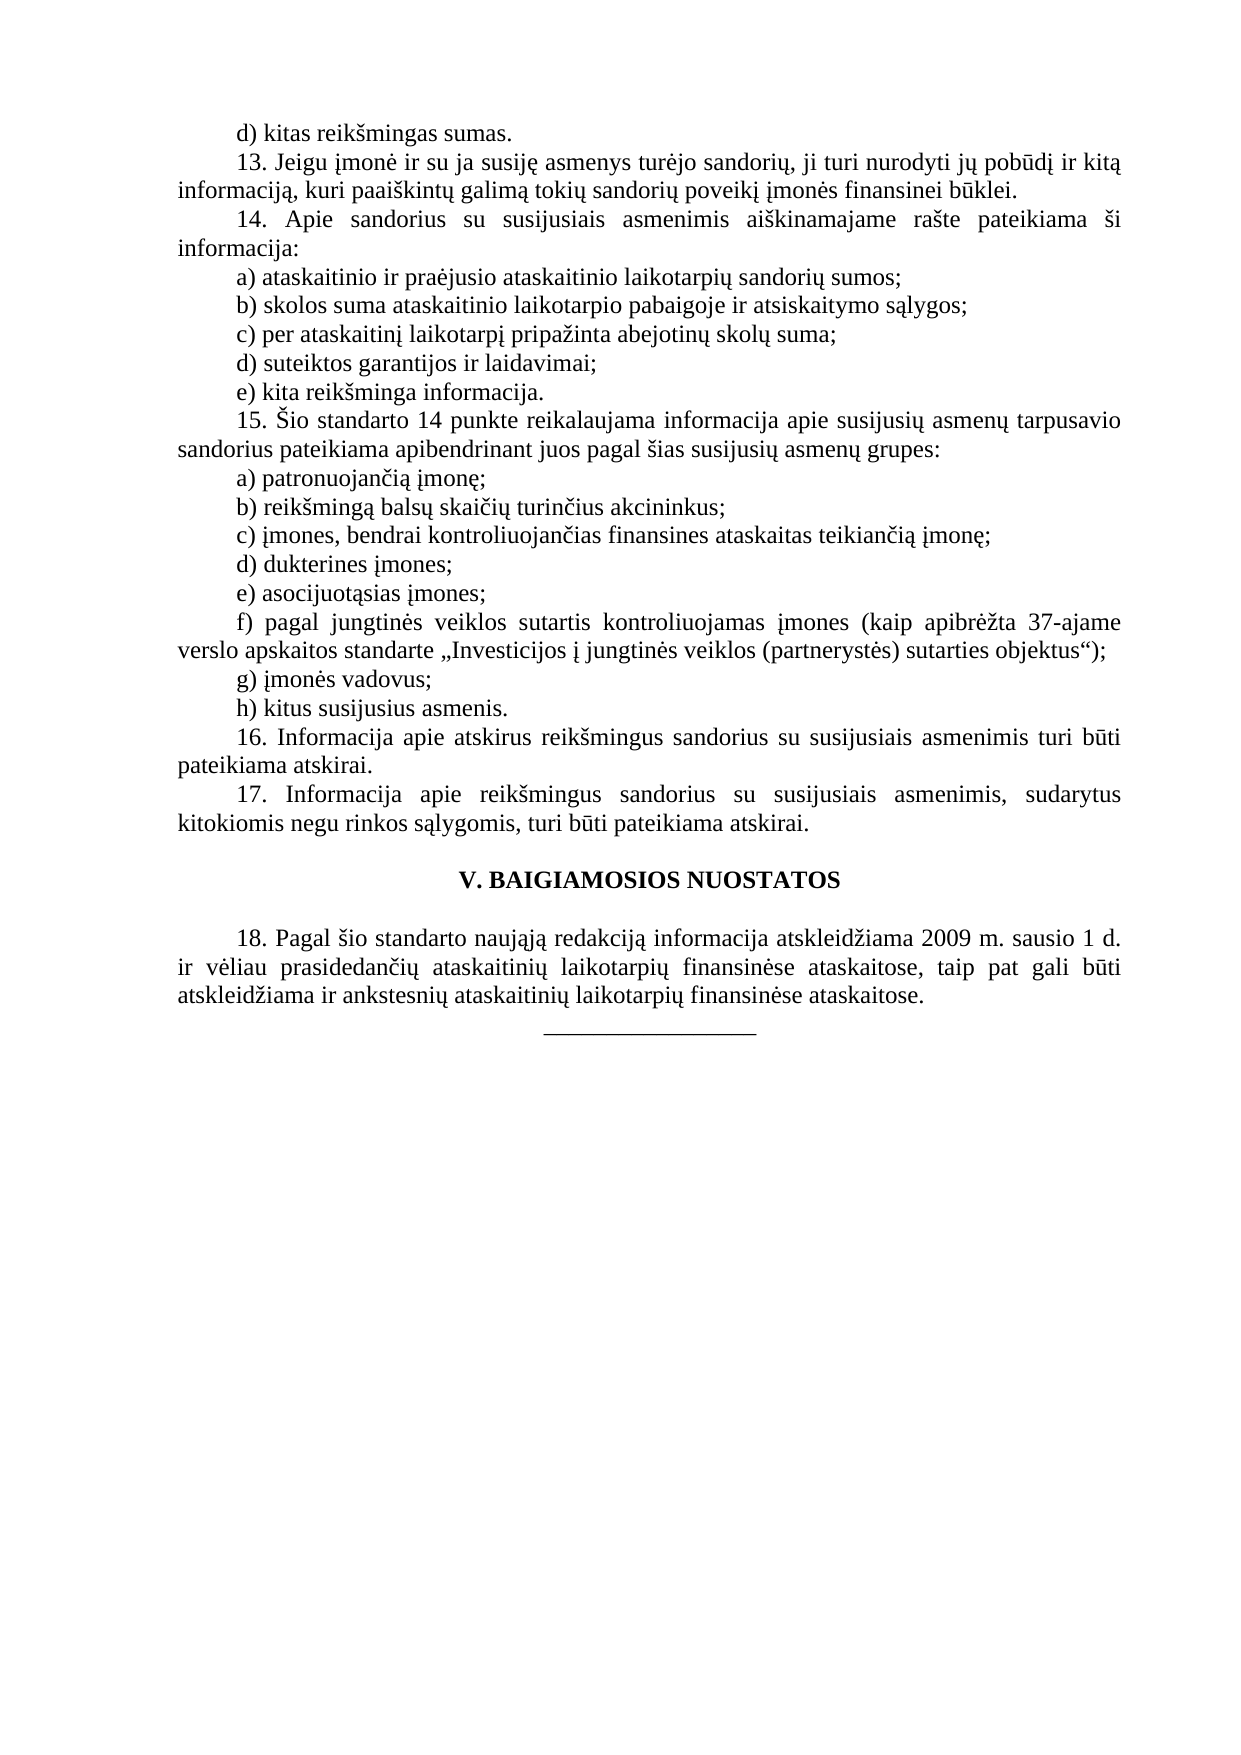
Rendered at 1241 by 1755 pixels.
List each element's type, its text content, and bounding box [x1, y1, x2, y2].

text 17. Informacija apie reikšmingus sandorius su susijusiais asmenimis, sudarytus kitokiomis negu rinkos sąlygomis, turi būti pateikiama atskirai. [177, 779, 1122, 837]
text h) kitus susijusius asmenis. [177, 693, 1122, 722]
text 14. Apie sandorius su susijusiais asmenimis aiškinamajame rašte pateikiama ši informacija: [177, 204, 1122, 262]
text d) kitas reikšmingas sumas. [177, 118, 1122, 147]
text d) dukterines įmones; [177, 549, 1122, 578]
text 15. Šio standarto 14 punkte reikalaujama informacija apie susijusių asmenų tarpusavio sandorius pateikiama apibendrinant juos pagal šias susijusių asmenų grupes: [177, 406, 1122, 463]
text d) suteiktos garantijos ir laidavimai; [177, 348, 1122, 377]
text b) reikšmingą balsų skaičių turinčius akcininkus; [177, 492, 1122, 521]
text f) pagal jungtinės veiklos sutartis kontroliuojamas įmones (kaip apibrėžta 37-ajame verslo apskaitos standarte „Investicijos į jungtinės veiklos (partnerystės) sutarties objektus“); [177, 607, 1122, 664]
text V. BAIGIAMOSIOS NUOSTATOS [177, 866, 1122, 894]
text e) asocijuotąsias įmones; [177, 578, 1122, 607]
text 16. Informacija apie atskirus reikšmingus sandorius su susijusiais asmenimis turi būti pateikiama atskirai. [177, 722, 1122, 779]
text a) ataskaitinio ir praėjusio ataskaitinio laikotarpių sandorių sumos; [177, 262, 1122, 291]
text c) per ataskaitinį laikotarpį pripažinta abejotinų skolų suma; [177, 319, 1122, 348]
text b) skolos suma ataskaitinio laikotarpio pabaigoje ir atsiskaitymo sąlygos; [177, 291, 1122, 319]
text 13. Jeigu įmonė ir su ja susiję asmenys turėjo sandorių, ji turi nurodyti jų pobūdį ir kitą informaciją, kuri paaiškintų galimą tokių sandorių poveikį įmonės finansinei būklei. [177, 147, 1122, 204]
text 18. Pagal šio standarto naująją redakciją informacija atskleidžiama 2009 m. sausio 1 d. ir vėliau prasidedančių ataskaitinių laikotarpių finansinėse ataskaitose, taip pat gali būti atskleidžiama ir ankstesnių ataskaitinių laikotarpių finansinėse ataskaitose. [177, 923, 1122, 1009]
text e) kita reikšminga informacija. [177, 377, 1122, 406]
text _________________ [177, 1009, 1122, 1038]
text g) įmonės vadovus; [177, 664, 1122, 693]
text c) įmones, bendrai kontroliuojančias finansines ataskaitas teikiančią įmonę; [177, 521, 1122, 549]
text a) patronuojančią įmonę; [177, 463, 1122, 492]
